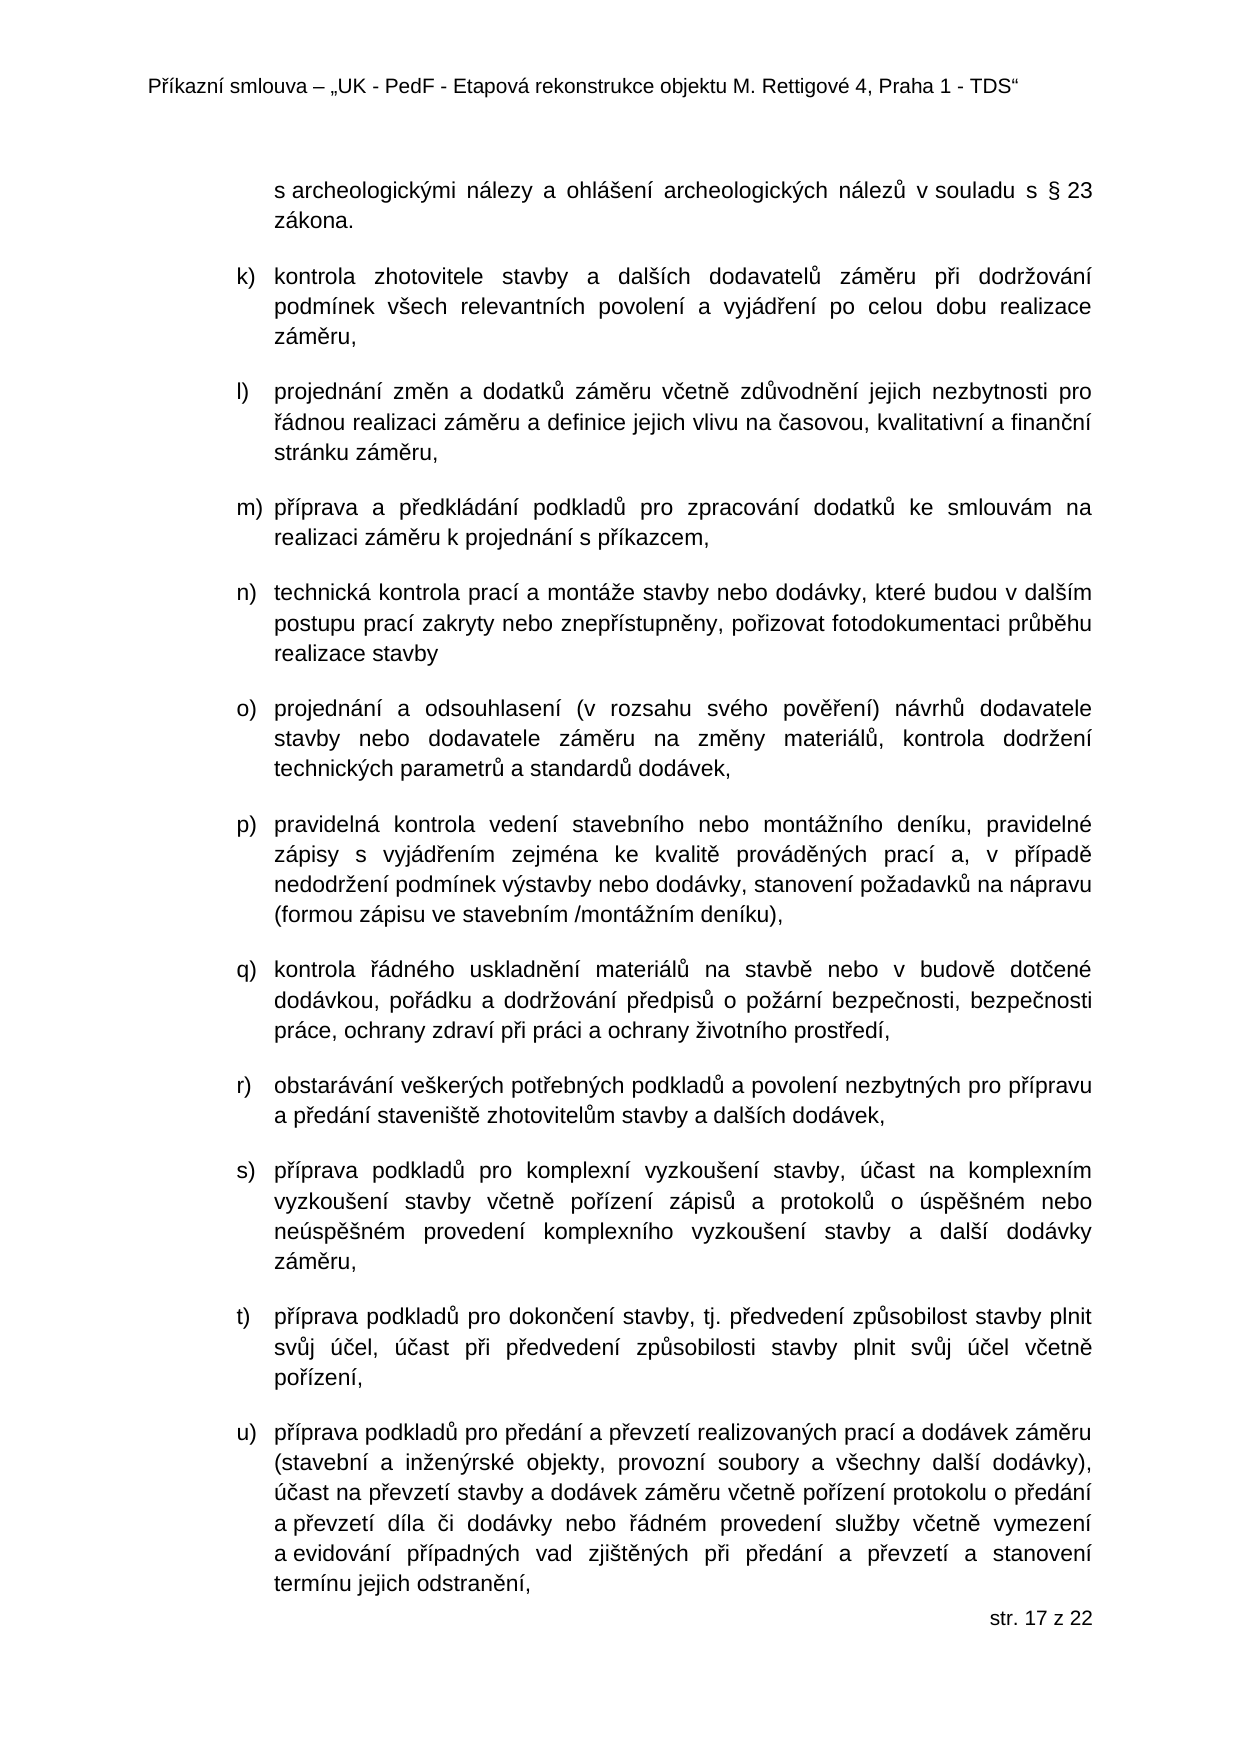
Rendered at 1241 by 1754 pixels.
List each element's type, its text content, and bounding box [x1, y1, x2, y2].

list pravidelná kontrola vedení stavebního nebo montážního deníku, pravidelné zápisy s vyjádřením zejména ke kvalitě prováděných prací a, v případě nedodržení podmínek výstavby nebo dodávky, stanovení požadavků na nápravu (formou zápisu ve stavebním /montážním deníku), [236, 811, 1092, 927]
list příprava podkladů pro předání a převzetí realizovaných prací a dodávek záměru (stavební a inženýrské objekty, provozní soubory a všechny další dodávky), účast na převzetí stavby a dodávek záměru včetně pořízení protokolu o předání a převzetí díla či dodávky nebo řádném provedení služby včetně vymezení a evidování případných vad zjištěných při předání a převzetí a stanovení termínu jejich odstranění, [236, 1419, 1092, 1596]
list kontrola zhotovitele stavby a dalších dodavatelů záměru při dodržování podmínek všech relevantních povolení a vyjádření po celou dobu realizace záměru, [236, 263, 1092, 349]
list projednání změn a dodatků záměru včetně zdůvodnění jejich nezbytnosti pro řádnou realizaci záměru a definice jejich vlivu na časovou, kvalitativní a finanční stránku záměru, [236, 378, 1092, 465]
list příprava a předkládání podkladů pro zpracování dodatků ke smlouvám na realizaci záměru k projednání s příkazcem, [236, 494, 1092, 550]
list s archeologickými nálezy a ohlášení archeologických nálezů v souladu s § 23 zákona. [236, 177, 1092, 234]
list obstarávání veškerých potřebných podkladů a povolení nezbytných pro přípravu a předání staveniště zhotovitelům stavby a dalších dodávek, [236, 1072, 1092, 1128]
list projednání a odsouhlasení (v rozsahu svého pověření) návrhů dodavatele stavby nebo dodavatele záměru na změny materiálů, kontrola dodržení technických parametrů a standardů dodávek, [236, 695, 1092, 782]
list kontrola řádného uskladnění materiálů na stavbě nebo v budově dotčené dodávkou, pořádku a dodržování předpisů o požární bezpečnosti, bezpečnosti práce, ochrany zdraví při práci a ochrany životního prostředí, [236, 956, 1092, 1043]
list technická kontrola prací a montáže stavby nebo dodávky, které budou v dalším postupu prací zakryty nebo znepřístupněny, pořizovat fotodokumentaci průběhu realizace stavby [236, 579, 1092, 666]
list příprava podkladů pro dokončení stavby, tj. předvedení způsobilost stavby plnit svůj účel, účast při předvedení způsobilosti stavby plnit svůj účel včetně pořízení, [236, 1303, 1092, 1390]
list příprava podkladů pro komplexní vyzkoušení stavby, účast na komplexním vyzkoušení stavby včetně pořízení zápisů a protokolů o úspěšném nebo neúspěšném provedení komplexního vyzkoušení stavby a další dodávky záměru, [236, 1157, 1092, 1274]
